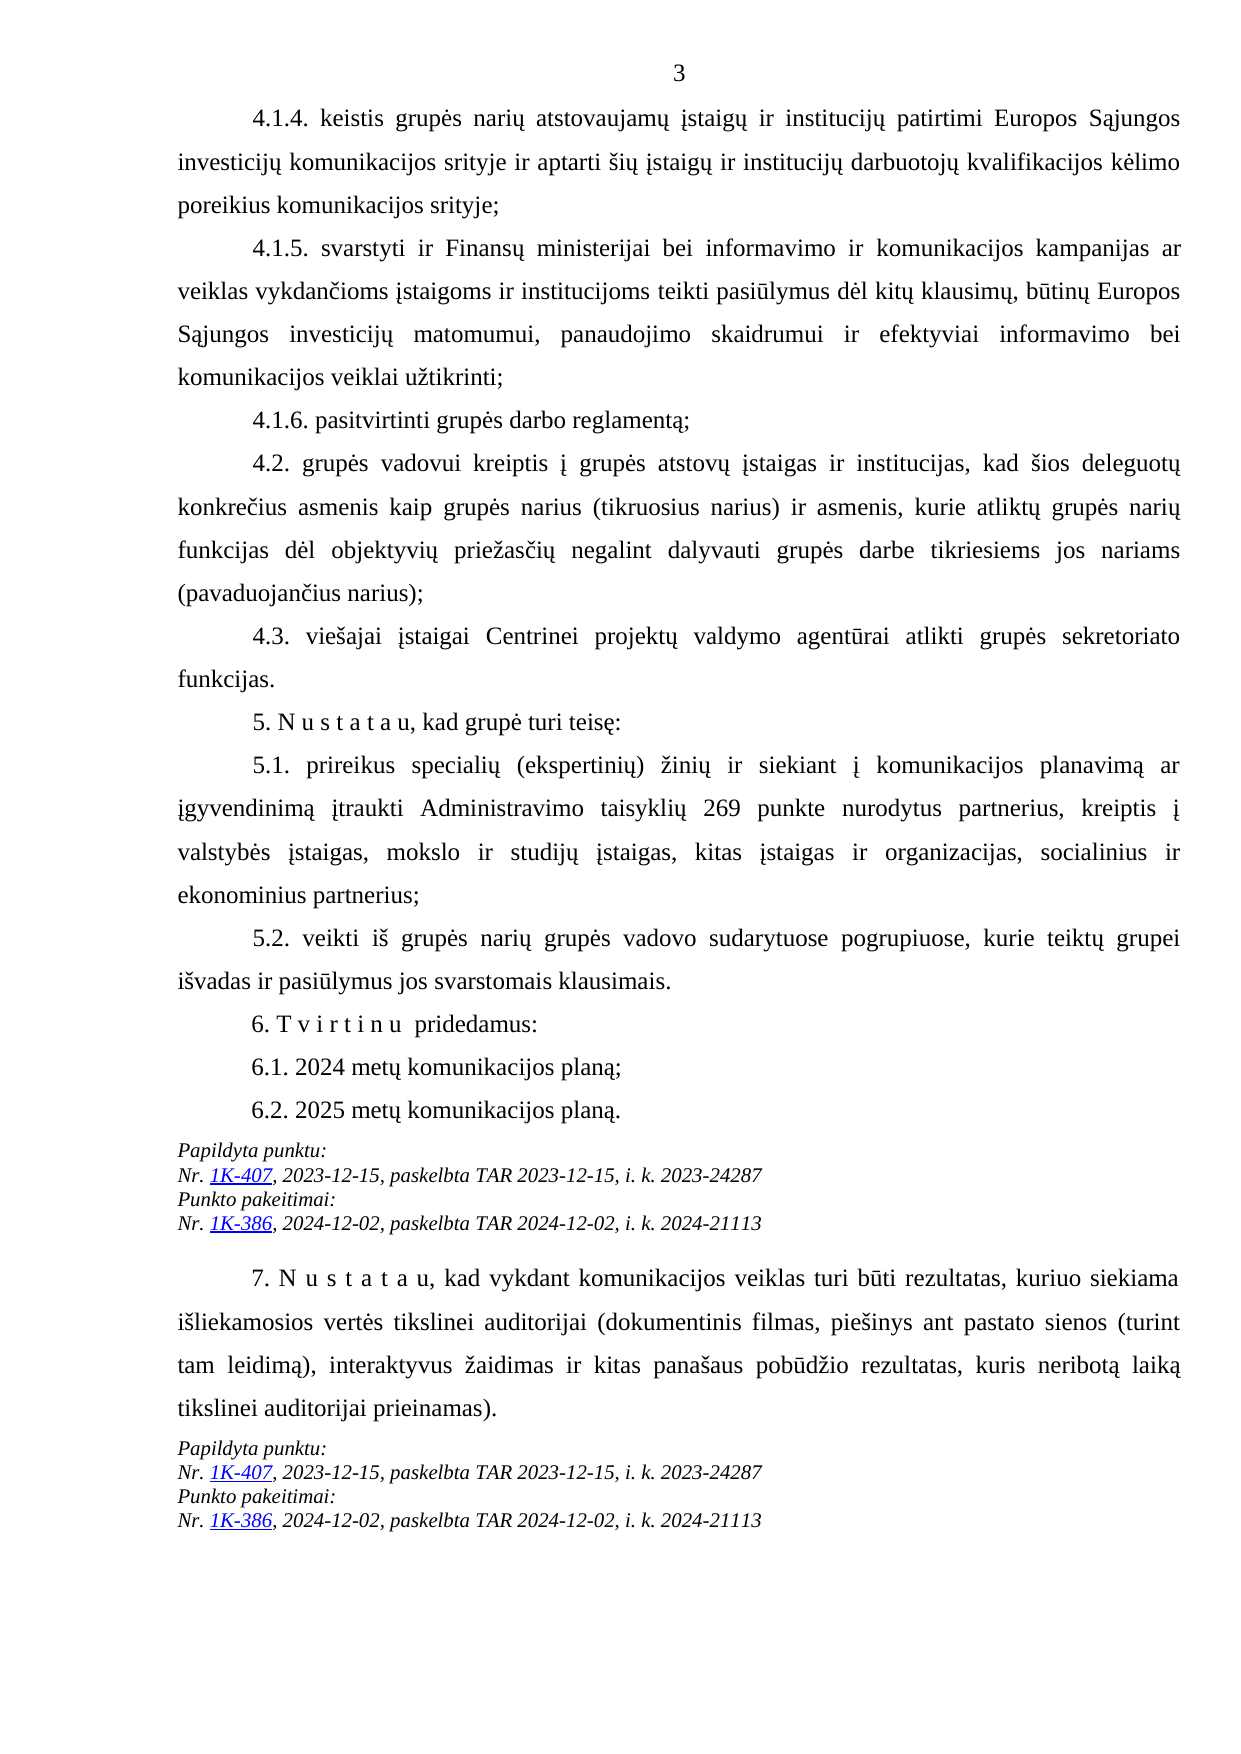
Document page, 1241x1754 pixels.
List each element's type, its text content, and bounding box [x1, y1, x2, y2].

text 7. N u s t a t a u, kad vykdant komunikacijos veiklas turi būti rezultatas, kuriuo siekiama išliekamosios vertės tikslinei auditorijai (dokumentinis filmas, piešinys ant pastato sienos (turint tam leidimą), interaktyvus žaidimas ir kitas panašaus pobūdžio rezultatas, kuris neribotą laiką tikslinei auditorijai prieinamas). [177, 1263, 1181, 1422]
text 5.1. prireikus specialių (ekspertinių) žinių ir siekiant į komunikacijos planavimą ar įgyvendinimą įtraukti Administravimo taisyklių 269 punkte nurodytus partnerius, kreiptis į valstybės įstaigas, mokslo ir studijų įstaigas, kitas įstaigas ir organizacijas, socialinius ir ekonominius partnerius; [177, 750, 1181, 908]
text Nr. 1K-407, 2023-12-15, paskelbta TAR 2023-12-15, i. k. 2023-24287 [177, 1460, 1181, 1484]
text Punkto pakeitimai: [177, 1187, 1181, 1211]
text 4.1.4. keistis grupės narių atstovaujamų įstaigų ir institucijų patirtimi Europos Sąjungos investicijų komunikacijos srityje ir aptarti šių įstaigų ir institucijų darbuotojų kvalifikacijos kėlimo poreikius komunikacijos srityje; [177, 103, 1181, 218]
text 5. N u s t a t a u, kad grupė turi teisę: [177, 707, 1181, 736]
text 6.2. 2025 metų komunikacijos planą. [177, 1095, 1181, 1124]
text 4.3. viešajai įstaigai Centrinei projektų valdymo agentūrai atlikti grupės sekretoriato funkcijas. [177, 621, 1181, 693]
text Nr. 1K-386, 2024-12-02, paskelbta TAR 2024-12-02, i. k. 2024-21113 [177, 1211, 1181, 1235]
text 4.1.5. svarstyti ir Finansų ministerijai bei informavimo ir komunikacijos kampanijas ar veiklas vykdančioms įstaigoms ir institucijoms teikti pasiūlymus dėl kitų klausimų, būtinų Europos Sąjungos investicijų matomumui, panaudojimo skaidrumui ir efektyviai informavimo bei komunikacijos veiklai užtikrinti; [177, 233, 1181, 391]
text Punkto pakeitimai: [177, 1484, 1181, 1508]
text Nr. 1K-386, 2024-12-02, paskelbta TAR 2024-12-02, i. k. 2024-21113 [177, 1508, 1181, 1532]
text 6.1. 2024 metų komunikacijos planą; [177, 1052, 1181, 1081]
text 5.2. veikti iš grupės narių grupės vadovo sudarytuose pogrupiuose, kurie teiktų grupei išvadas ir pasiūlymus jos svarstomais klausimais. [177, 923, 1181, 995]
text Papildyta punktu: [177, 1138, 1181, 1162]
text 4.2. grupės vadovui kreiptis į grupės atstovų įstaigas ir institucijas, kad šios deleguotų konkrečius asmenis kaip grupės narius (tikruosius narius) ir asmenis, kurie atliktų grupės narių funkcijas dėl objektyvių priežasčių negalint dalyvauti grupės darbe tikriesiems jos nariams (pavaduojančius narius); [177, 448, 1181, 607]
text Nr. 1K-407, 2023-12-15, paskelbta TAR 2023-12-15, i. k. 2023-24287 [177, 1162, 1181, 1187]
text 4.1.6. pasitvirtinti grupės darbo reglamentą; [177, 405, 1181, 434]
text Papildyta punktu: [177, 1436, 1181, 1460]
text 6. Tvirtinu pridedamus: [177, 1009, 1181, 1038]
